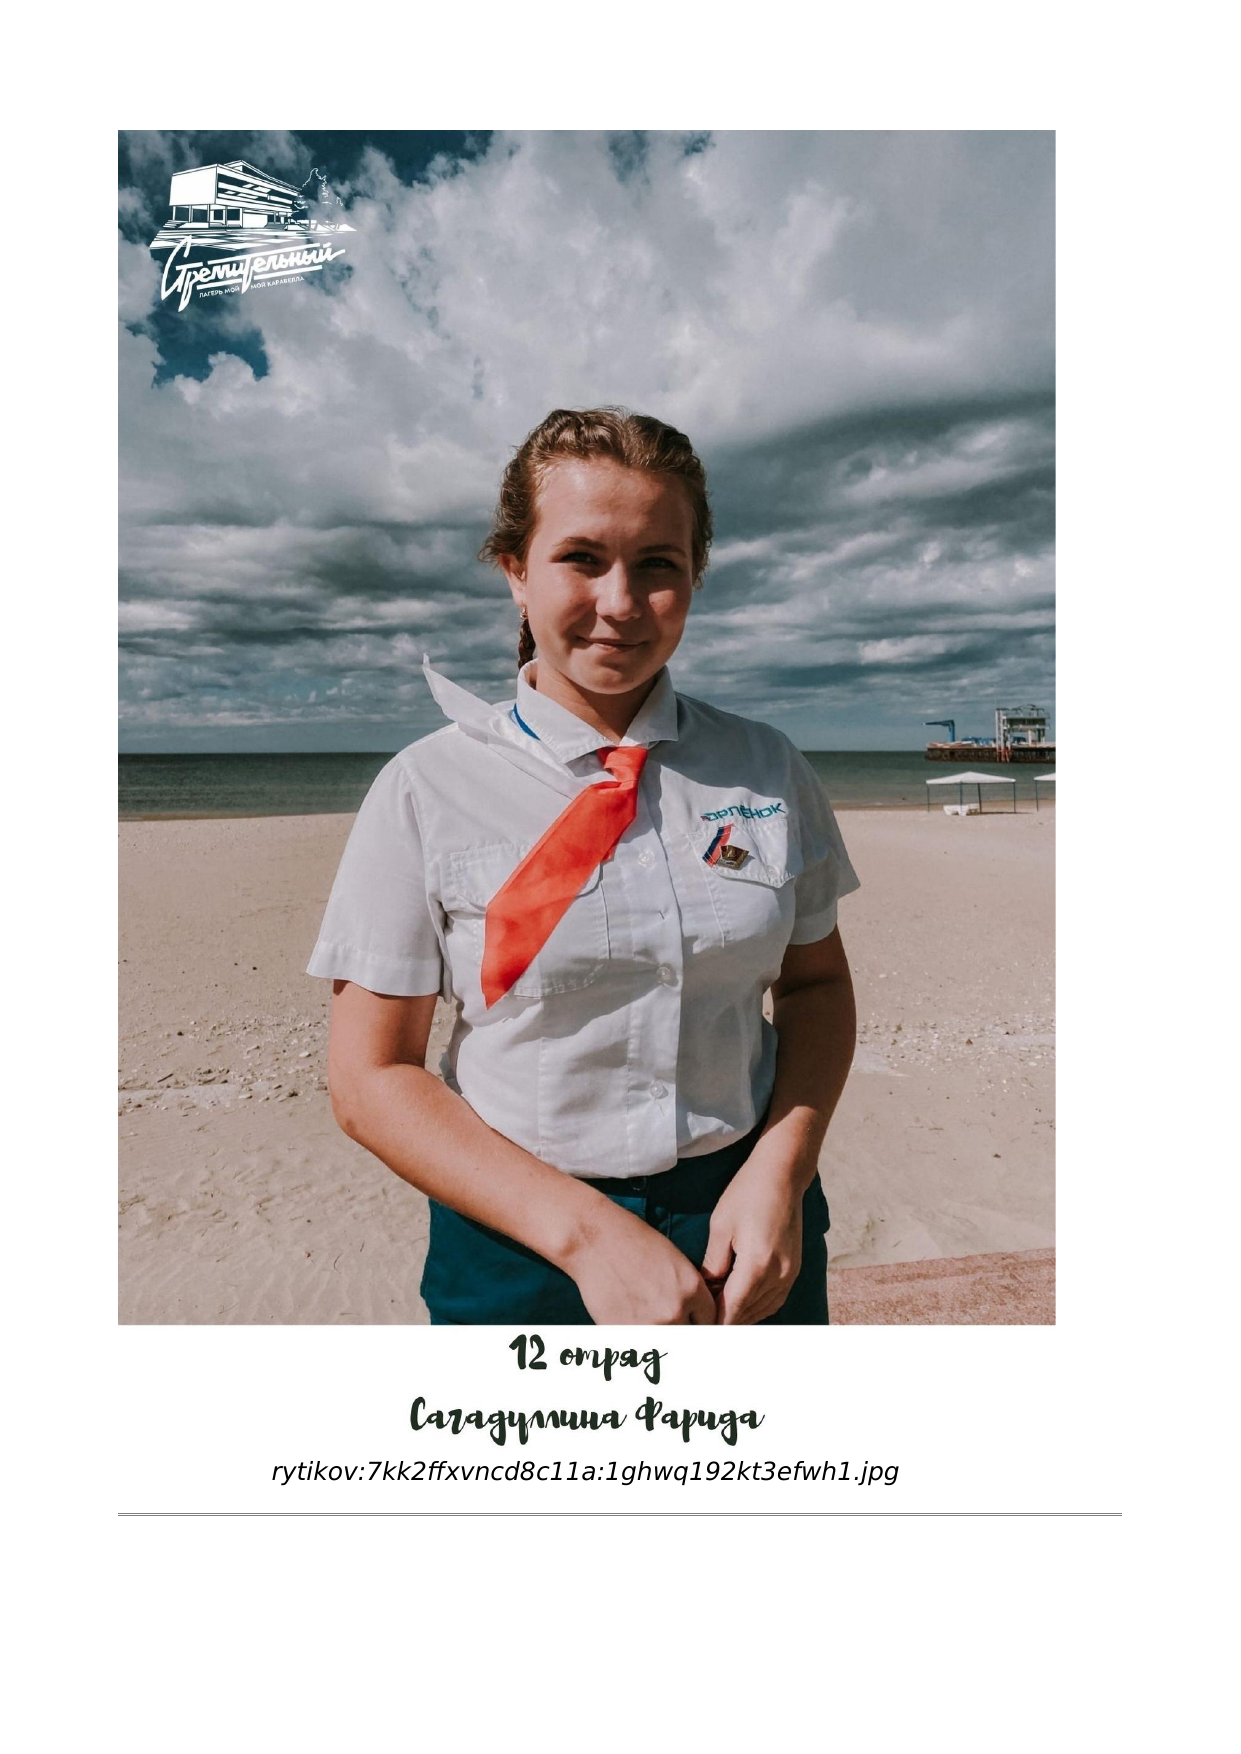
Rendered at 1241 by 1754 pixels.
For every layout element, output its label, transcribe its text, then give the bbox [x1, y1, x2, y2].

text rytikov:7kk2ffxvncd8c11a:1ghwq192kt3efwh1.jpg [118, 1457, 1056, 1486]
picture [118, 130, 1056, 1457]
